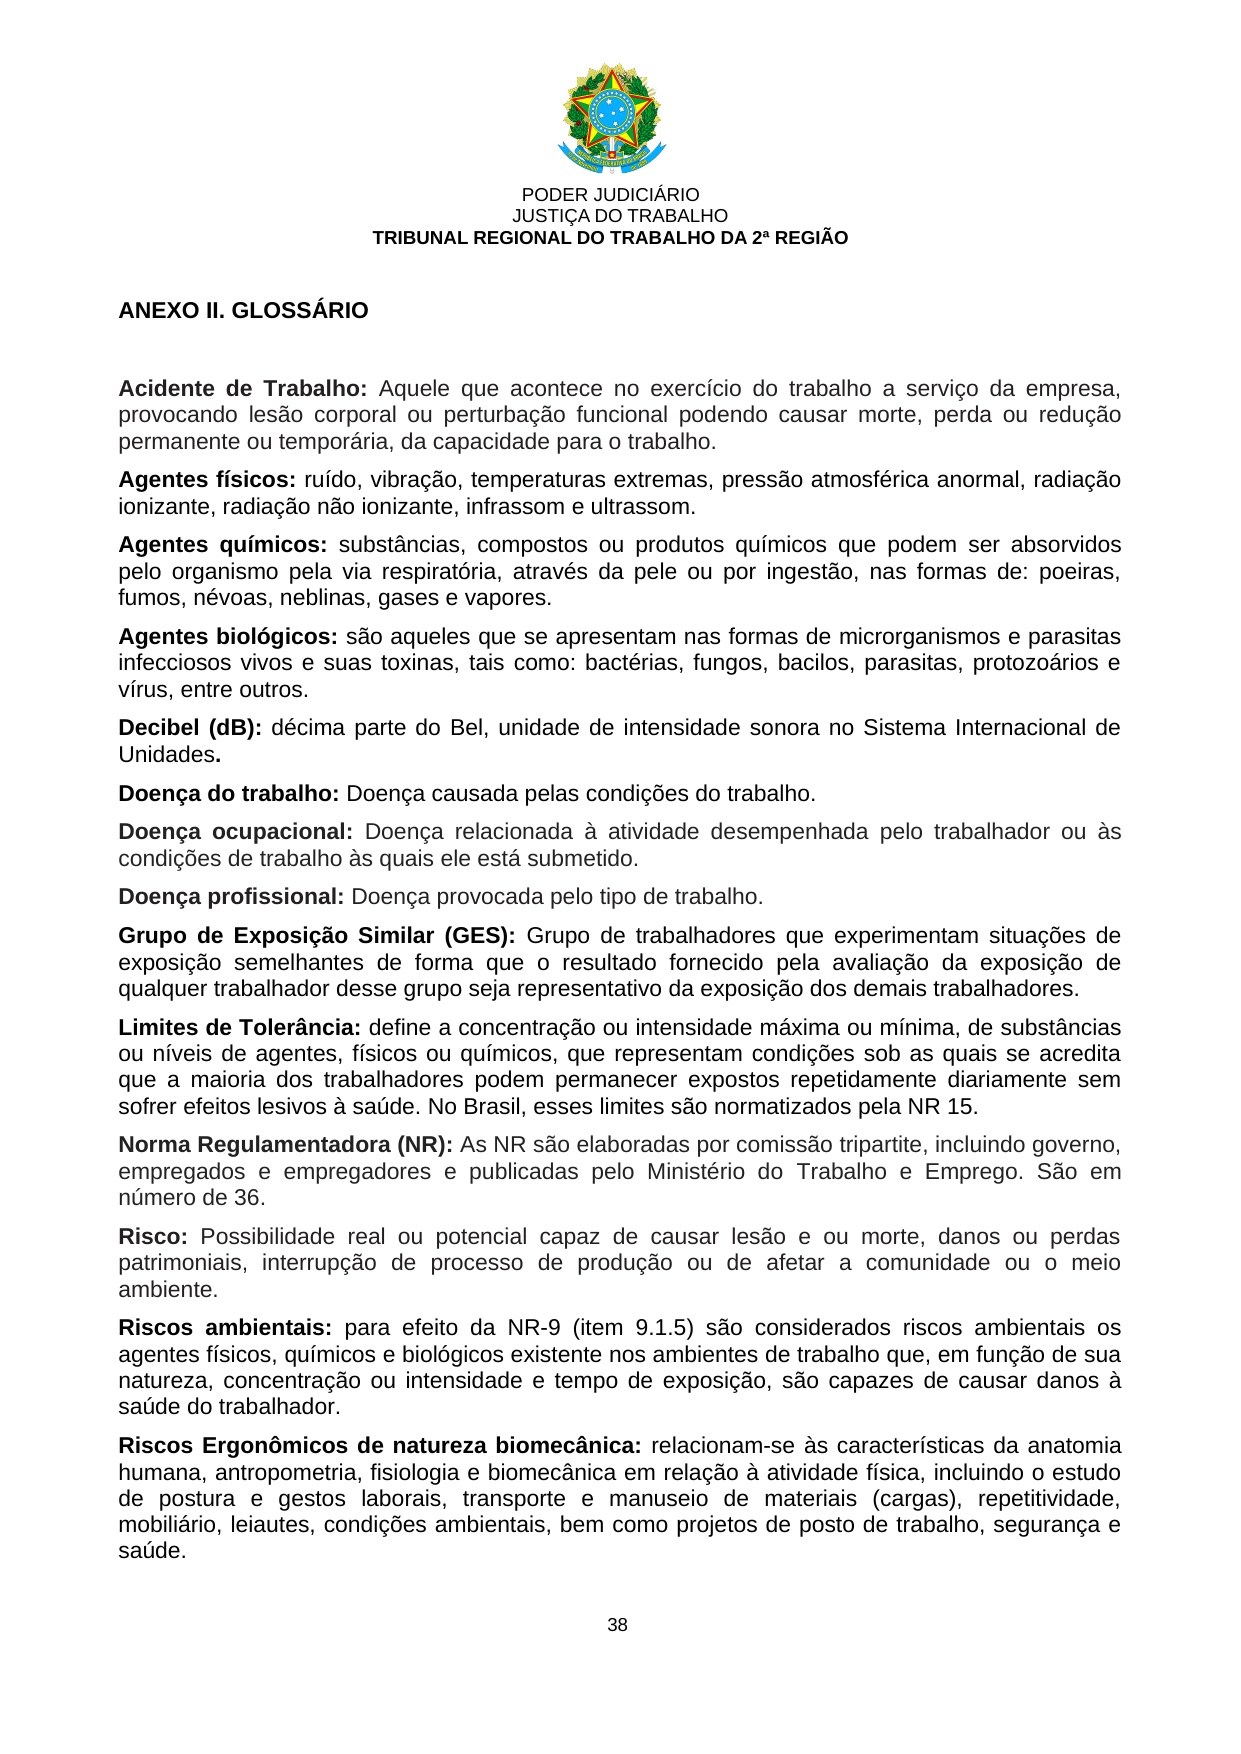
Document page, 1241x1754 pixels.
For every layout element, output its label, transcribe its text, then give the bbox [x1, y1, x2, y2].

text Agentes físicos: ruído, vibração, temperaturas extremas, pressão atmosférica anormal, radiação ionizante, radiação não ionizante, infrassom e ultrassom. [118, 466, 1122, 519]
text Doença ocupacional: Doença relacionada à atividade desempenhada pelo trabalhador ou às condições de trabalho às quais ele está submetido. [118, 818, 1122, 871]
text Acidente de Trabalho: Aquele que acontece no exercício do trabalho a serviço da empresa, provocando lesão corporal ou perturbação funcional podendo causar morte, perda ou redução permanente ou temporária, da capacidade para o trabalho. [118, 375, 1122, 454]
text Grupo de Exposição Similar (GES): Grupo de trabalhadores que experimentam situações de exposição semelhantes de forma que o resultado fornecido pela avaliação da exposição de qualquer trabalhador desse grupo seja representativo da exposição dos demais trabalhadores. [118, 922, 1122, 1001]
text Riscos ambientais: para efeito da NR-9 (item 9.1.5) são considerados riscos ambientais os agentes físicos, químicos e biológicos existente nos ambientes de trabalho que, em função de sua natureza, concentração ou intensidade e tempo de exposição, são capazes de causar danos à saúde do trabalhador. [118, 1314, 1122, 1420]
text Doença profissional: Doença provocada pelo tipo de trabalho. [118, 883, 1122, 910]
text Limites de Tolerância: define a concentração ou intensidade máxima ou mínima, de substâncias ou níveis de agentes, físicos ou químicos, que representam condições sob as quais se acredita que a maioria dos trabalhadores podem permanecer expostos repetidamente diariamente sem sofrer efeitos lesivos à saúde. No Brasil, esses limites são normatizados pela NR 15. [118, 1013, 1122, 1119]
text Decibel (dB): décima parte do Bel, unidade de intensidade sonora no Sistema Internacional de Unidades. [118, 714, 1122, 767]
text Norma Regulamentadora (NR): As NR são elaboradas por comissão tripartite, incluindo governo, empregados e empregadores e publicadas pelo Ministério do Trabalho e Emprego. São em número de 36. [118, 1131, 1122, 1210]
text Risco: Possibilidade real ou potencial capaz de causar lesão e ou morte, danos ou perdas patrimoniais, interrupção de processo de produção ou de afetar a comunidade ou o meio ambiente. [118, 1223, 1122, 1302]
subtitle ANEXO II. GLOSSÁRIO [118, 297, 1122, 324]
text Doença do trabalho: Doença causada pelas condições do trabalho. [118, 779, 1122, 806]
text Agentes biológicos: são aqueles que se apresentam nas formas de microrganismos e parasitas infecciosos vivos e suas toxinas, tais como: bactérias, fungos, bacilos, parasitas, protozoários e vírus, entre outros. [118, 623, 1122, 702]
text Agentes químicos: substâncias, compostos ou produtos químicos que podem ser absorvidos pelo organismo pela via respiratória, através da pele ou por ingestão, nas formas de: poeiras, fumos, névoas, neblinas, gases e vapores. [118, 531, 1122, 611]
text Riscos Ergonômicos de natureza biomecânica: relacionam-se às características da anatomia humana, antropometria, fisiologia e biomecânica em relação à atividade física, incluindo o estudo de postura e gestos laborais, transporte e manuseio de materiais (cargas), repetitividade, mobiliário, leiautes, condições ambientais, bem como projetos de posto de trabalho, segurança e saúde. [118, 1432, 1122, 1564]
